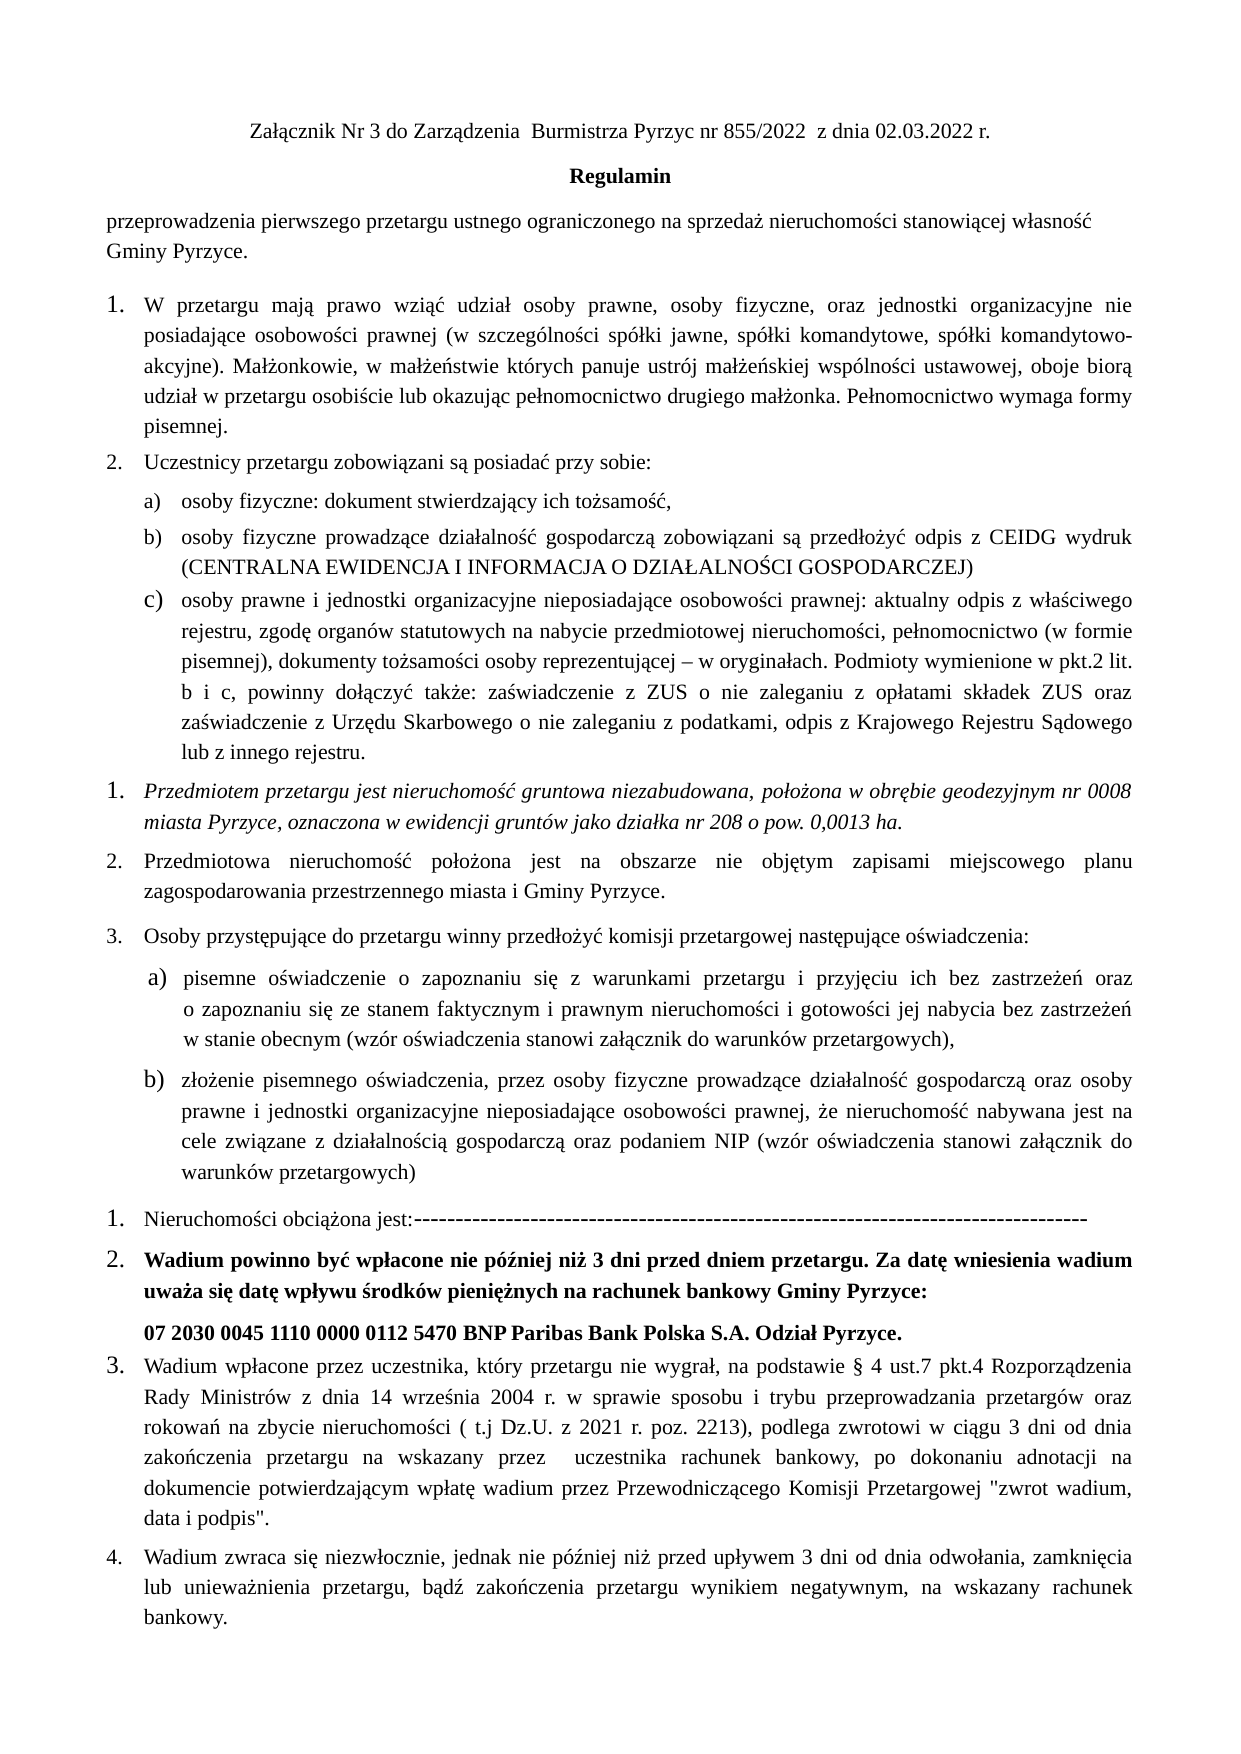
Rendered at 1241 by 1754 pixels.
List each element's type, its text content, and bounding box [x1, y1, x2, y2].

list Nieruchomości obciążona jest:--------------------------------------------------------------------------------- [106, 1203, 1134, 1232]
list Przedmiotowa nieruchomość położona jest na obszarze nie objętym zapisami miejscowego planu zagospodarowania przestrzennego miasta i Gminy Pyrzyce. [106, 848, 1134, 903]
text Załącznik Nr 3 do Zarządzenia Burmistrza Pyrzyc nr 855/2022 z dnia 02.03.2022 r. [106, 118, 1134, 143]
list Wadium wpłacone przez uczestnika, który przetargu nie wygrał, na podstawie § 4 ust.7 pkt.4 Rozporządzenia Rady Ministrów z dnia 14 września 2004 r. w sprawie sposobu i trybu przeprowadzania przetargów oraz rokowań na zbycie nieruchomości ( t.j Dz.U. z 2021 r. poz. 2213), podlega zwrotowi w ciągu 3 dni od dnia zakończenia przetargu na wskazany przez uczestnika rachunek bankowy, po dokonaniu adnotacji na dokumencie potwierdzającym wpłatę wadium przez Przewodniczącego Komisji Przetargowej "zwrot wadium, data i podpis". [106, 1350, 1134, 1530]
text 07 2030 0045 1110 0000 0112 5470 BNP Paribas Bank Polska S.A. Odział Pyrzyce. [106, 1320, 1134, 1345]
list osoby fizyczne prowadzące działalność gospodarczą zobowiązani są przedłożyć odpis z CEIDG wydruk (CENTRALNA EWIDENCJA I INFORMACJA O DZIAŁALNOŚCI GOSPODARCZEJ) [144, 524, 1134, 579]
list Uczestnicy przetargu zobowiązani są posiadać przy sobie: [106, 449, 1134, 474]
list pisemne oświadczenie o zapoznaniu się z warunkami przetargu i przyjęciu ich bez zastrzeżeń oraz o zapoznaniu się ze stanem faktycznym i prawnym nieruchomości i gotowości jej nabycia bez zastrzeżeń w stanie obecnym (wzór oświadczenia stanowi załącznik do warunków przetargowych), [148, 962, 1134, 1051]
text przeprowadzenia pierwszego przetargu ustnego ograniczonego na sprzedaż nieruchomości stanowiącej własność Gminy Pyrzyce. [106, 208, 1134, 263]
text Regulamin [106, 163, 1134, 188]
list Osoby przystępujące do przetargu winny przedłożyć komisji przetargowej następujące oświadczenia: [106, 923, 1134, 948]
list złożenie pisemnego oświadczenia, przez osoby fizyczne prowadzące działalność gospodarczą oraz osoby prawne i jednostki organizacyjne nieposiadające osobowości prawnej, że nieruchomość nabywana jest na cele związane z działalnością gospodarczą oraz podaniem NIP (wzór oświadczenia stanowi załącznik do warunków przetargowych) [144, 1064, 1134, 1184]
list Wadium zwraca się niezwłocznie, jednak nie później niż przed upływem 3 dni od dnia odwołania, zamknięcia lub unieważnienia przetargu, bądź zakończenia przetargu wynikiem negatywnym, na wskazany rachunek bankowy. [106, 1544, 1134, 1629]
list osoby prawne i jednostki organizacyjne nieposiadające osobowości prawnej: aktualny odpis z właściwego rejestru, zgodę organów statutowych na nabycie przedmiotowej nieruchomości, pełnomocnictwo (w formie pisemnej), dokumenty tożsamości osoby reprezentującej – w oryginałach. Podmioty wymienione w pkt.2 lit. b i c, powinny dołączyć także: zaświadczenie z ZUS o nie zaleganiu z opłatami składek ZUS oraz zaświadczenie z Urzędu Skarbowego o nie zaleganiu z podatkami, odpis z Krajowego Rejestru Sądowego lub z innego rejestru. [144, 584, 1134, 764]
list Przedmiotem przetargu jest nieruchomość gruntowa niezabudowana, położona w obrębie geodezyjnym nr 0008 miasta Pyrzyce, oznaczona w ewidencji gruntów jako działka nr 208 o pow. 0,0013 ha. [106, 775, 1134, 834]
list Wadium powinno być wpłacone nie później niż 3 dni przed dniem przetargu. Za datę wniesienia wadium uważa się datę wpływu środków pieniężnych na rachunek bankowy Gminy Pyrzyce: [106, 1244, 1134, 1303]
list osoby fizyczne: dokument stwierdzający ich tożsamość, [144, 488, 1134, 513]
list W przetargu mają prawo wziąć udział osoby prawne, osoby fizyczne, oraz jednostki organizacyjne nie posiadające osobowości prawnej (w szczególności spółki jawne, spółki komandytowe, spółki komandytowo-akcyjne). Małżonkowie, w małżeństwie których panuje ustrój małżeńskiej wspólności ustawowej, oboje biorą udział w przetargu osobiście lub okazując pełnomocnictwo drugiego małżonka. Pełnomocnictwo wymaga formy pisemnej. [106, 289, 1134, 438]
